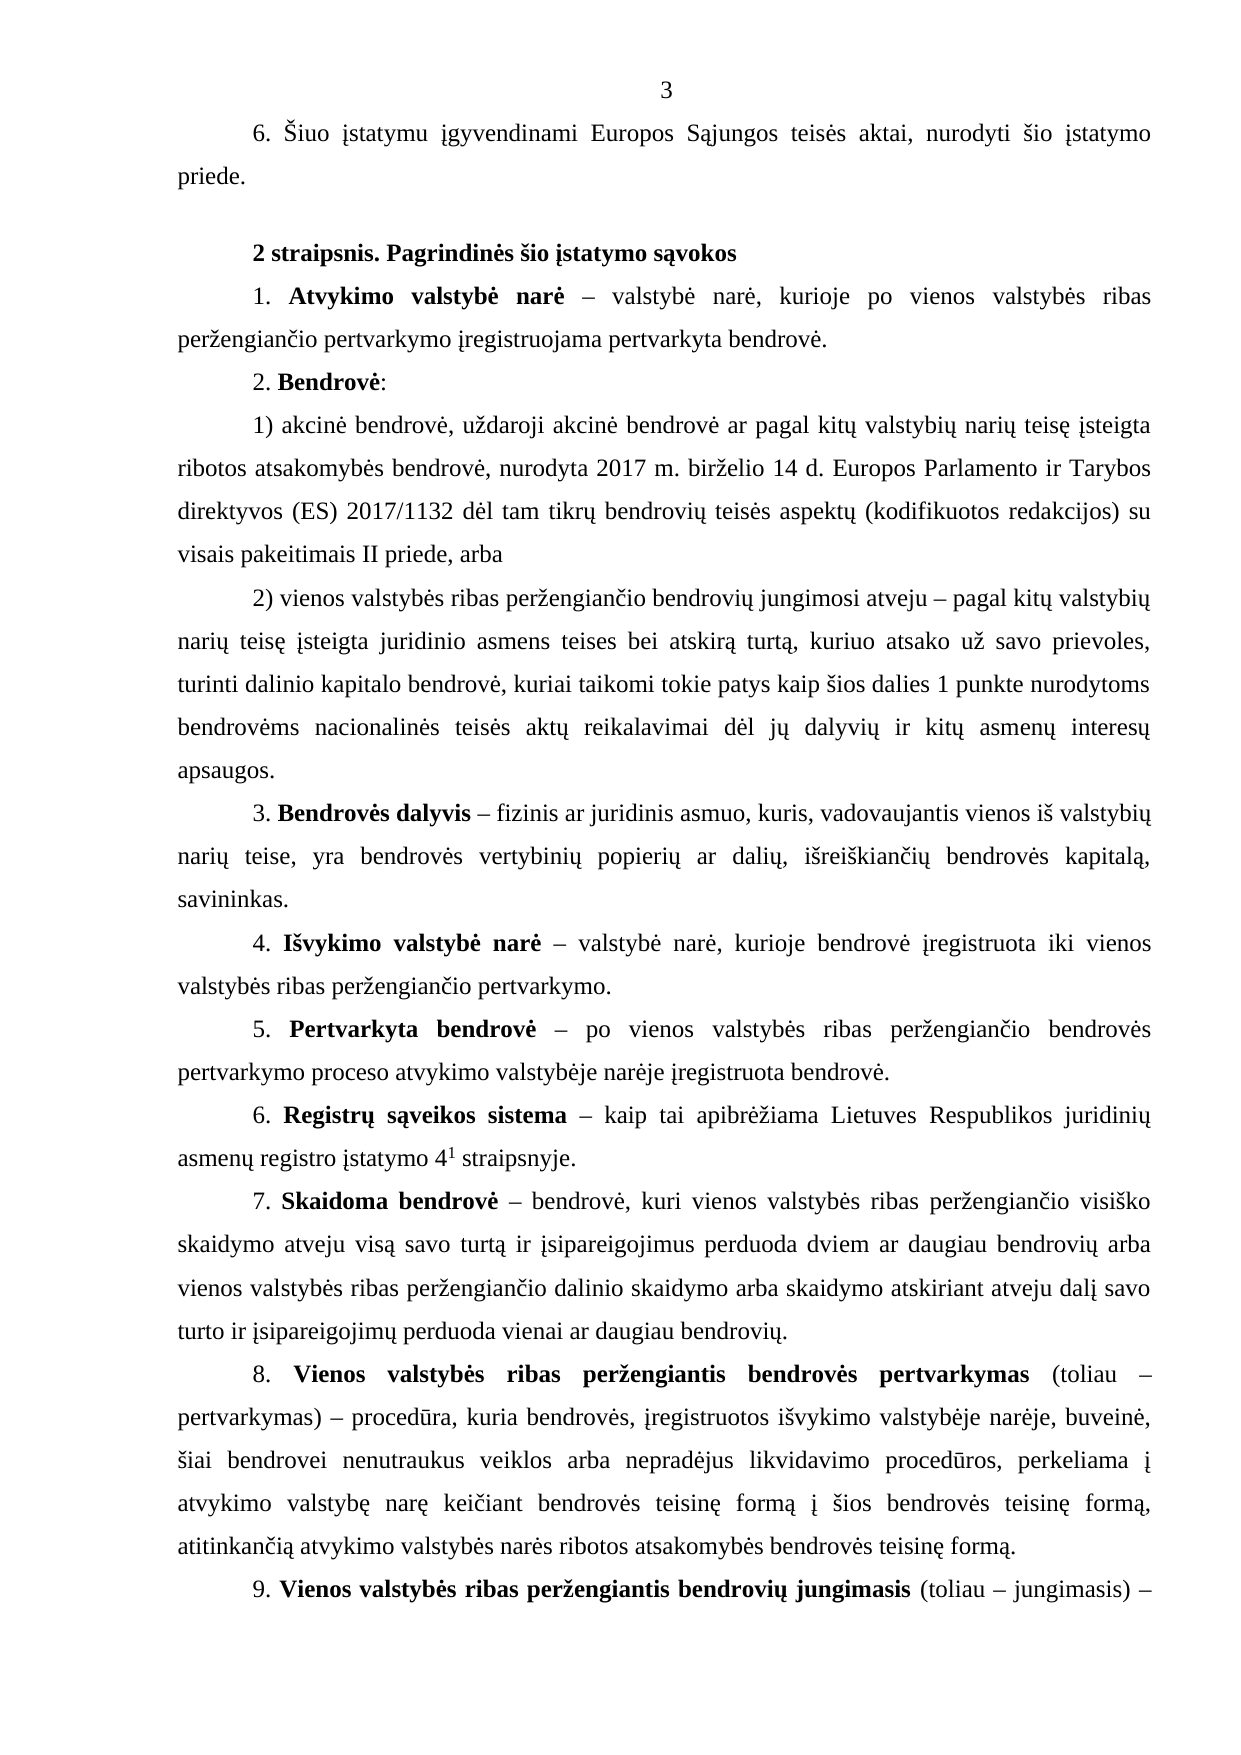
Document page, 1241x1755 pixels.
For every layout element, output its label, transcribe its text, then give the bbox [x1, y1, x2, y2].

text 2 straipsnis. Pagrindinės šio įstatymo sąvokos [177, 238, 1152, 266]
text 2) vienos valstybės ribas peržengiančio bendrovių jungimosi atveju – pagal kitų valstybių narių teisę įsteigta juridinio asmens teises bei atskirą turtą, kuriuo atsako už savo prievoles, turinti dalinio kapitalo bendrovė, kuriai taikomi tokie patys kaip šios dalies 1 punkte nurodytoms bendrovėms nacionalinės teisės aktų reikalavimai dėl jų dalyvių ir kitų asmenų interesų apsaugos. [177, 583, 1152, 784]
text 4. Išvykimo valstybė narė – valstybė narė, kurioje bendrovė įregistruota iki vienos valstybės ribas peržengiančio pertvarkymo. [177, 928, 1152, 999]
text 1) akcinė bendrovė, uždaroji akcinė bendrovė ar pagal kitų valstybių narių teisę įsteigta ribotos atsakomybės bendrovė, nurodyta 2017 m. birželio 14 d. Europos Parlamento ir Tarybos direktyvos (ES) 2017/1132 dėl tam tikrų bendrovių teisės aspektų (kodifikuotos redakcijos) su visais pakeitimais II priede, arba [177, 410, 1152, 568]
text 9. Vienos valstybės ribas peržengiantis bendrovių jungimasis (toliau – jungimasis) – [177, 1574, 1152, 1603]
text 2. Bendrovė: [177, 367, 1152, 396]
text 6. Registrų sąveikos sistema – kaip tai apibrėžiama Lietuves Respublikos juridinių asmenų registro įstatymo 41 straipsnyje. [177, 1100, 1152, 1172]
text 6. Šiuo įstatymu įgyvendinami Europos Sąjungos teisės aktai, nurodyti šio įstatymo priede. [177, 118, 1152, 190]
text 3. Bendrovės dalyvis – fizinis ar juridinis asmuo, kuris, vadovaujantis vienos iš valstybių narių teise, yra bendrovės vertybinių popierių ar dalių, išreiškiančių bendrovės kapitalą, savininkas. [177, 798, 1152, 913]
text 7. Skaidoma bendrovė – bendrovė, kuri vienos valstybės ribas peržengiančio visiško skaidymo atveju visą savo turtą ir įsipareigojimus perduoda dviem ar daugiau bendrovių arba vienos valstybės ribas peržengiančio dalinio skaidymo arba skaidymo atskiriant atveju dalį savo turto ir įsipareigojimų perduoda vienai ar daugiau bendrovių. [177, 1186, 1152, 1344]
text 5. Pertvarkyta bendrovė – po vienos valstybės ribas peržengiančio bendrovės pertvarkymo proceso atvykimo valstybėje narėje įregistruota bendrovė. [177, 1014, 1152, 1086]
text 1. Atvykimo valstybė narė – valstybė narė, kurioje po vienos valstybės ribas peržengiančio pertvarkymo įregistruojama pertvarkyta bendrovė. [177, 281, 1152, 353]
text 8. Vienos valstybės ribas peržengiantis bendrovės pertvarkymas (toliau – pertvarkymas) – procedūra, kuria bendrovės, įregistruotos išvykimo valstybėje narėje, buveinė, šiai bendrovei nenutraukus veiklos arba nepradėjus likvidavimo procedūros, perkeliama į atvykimo valstybę narę keičiant bendrovės teisinę formą į šios bendrovės teisinę formą, atitinkančią atvykimo valstybės narės ribotos atsakomybės bendrovės teisinę formą. [177, 1359, 1152, 1560]
